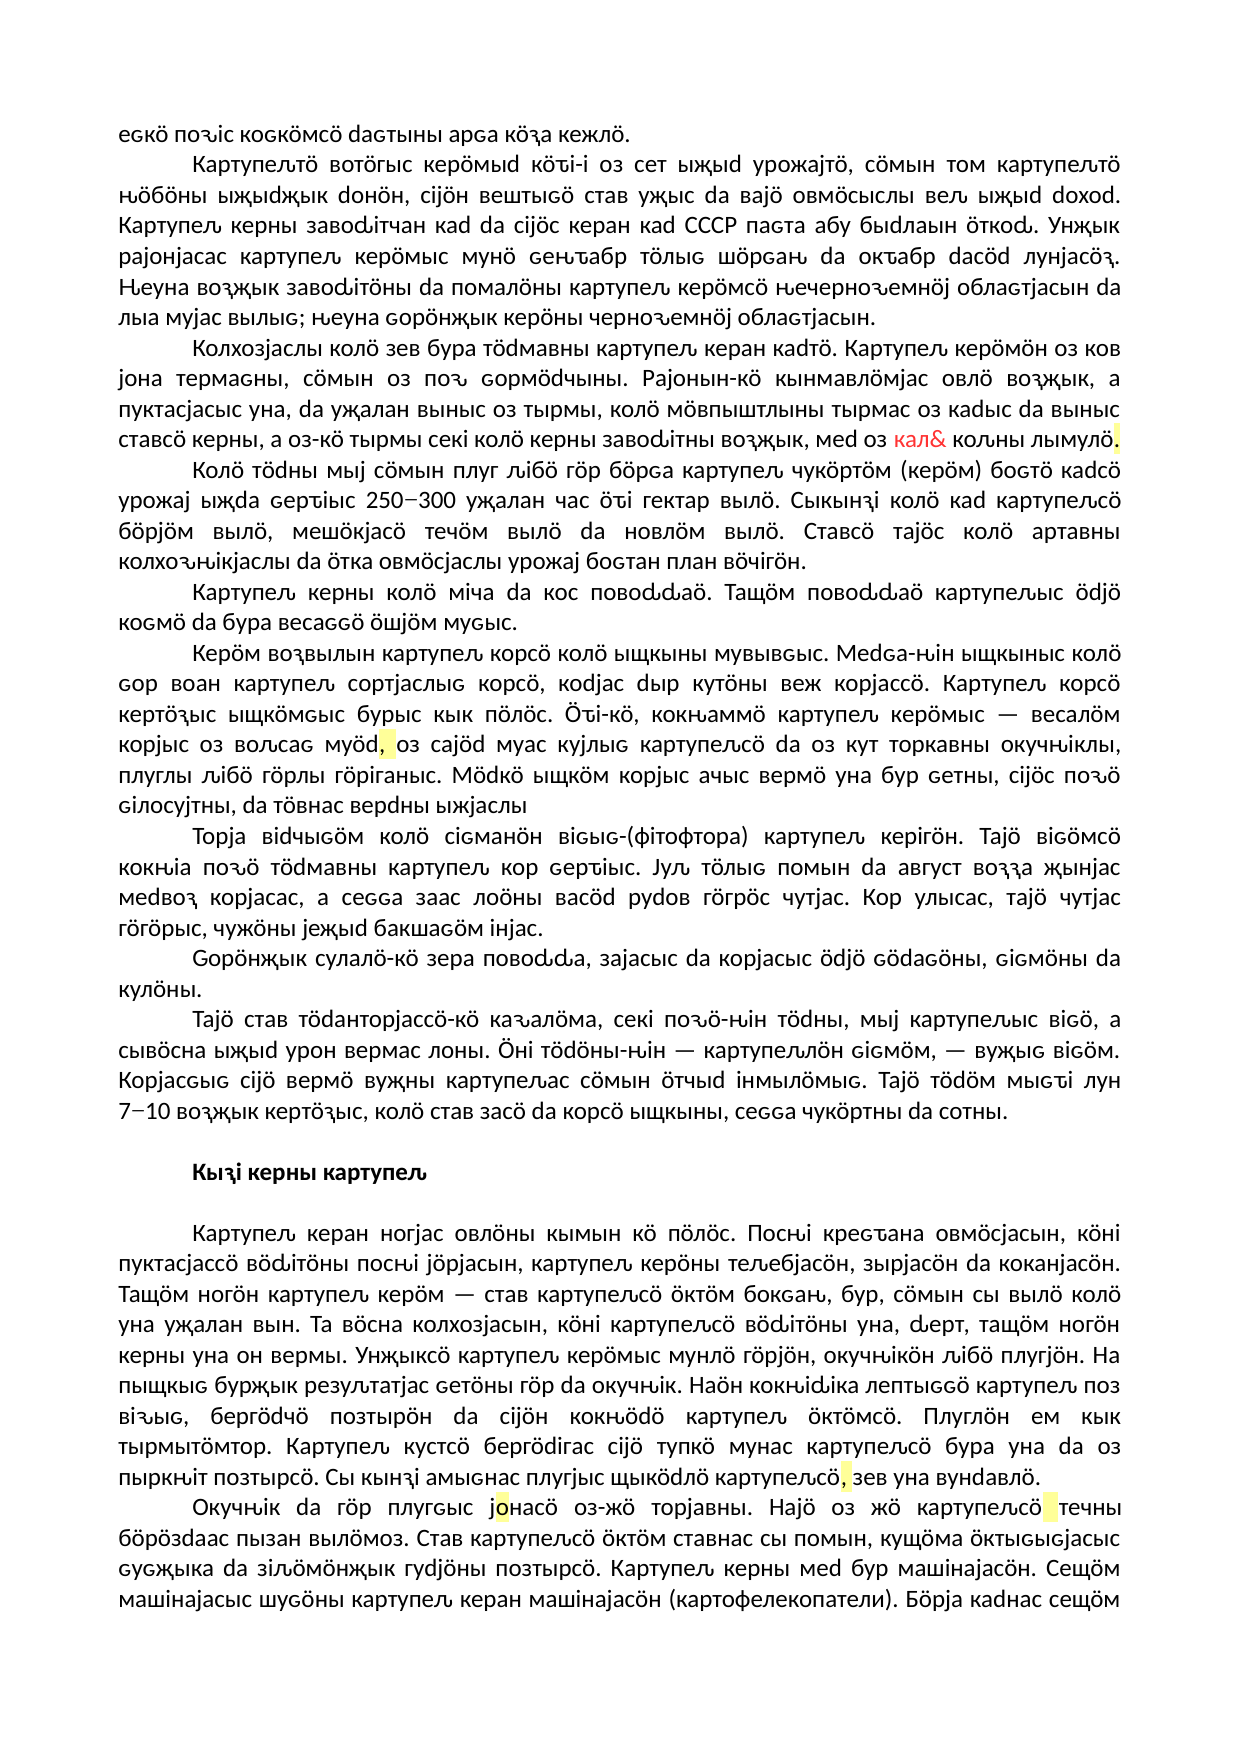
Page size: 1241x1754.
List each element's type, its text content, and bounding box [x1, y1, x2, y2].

text Картупеԉ керны колӧ міча ԁа кос повоԃԃаӧ. Тащӧм повоԃԃаӧ картупеԉыс ӧԁјӧ коԍмӧ ԁа бура весаԍԍӧ ӧшјӧм муԍыс. [118, 576, 1122, 637]
text Кыԇі керны картупеԉ [118, 1156, 1122, 1186]
text Торја віԁчыԍӧм колӧ сіԍманӧн віԍыԍ-(фітофтора) картупеԉ керігӧн. Тајӧ віԍӧмсӧ кокԋіа поԅӧ тӧԁмавны картупеԉ кор ԍерԏіыс. Јуԉ тӧлыԍ помын ԁа август воԇԇа җынјас меԁвоԇ корјасас, а сеԍԍа заас лоӧны васӧԁ руԁов гӧгрӧс чутјас. Кор улысас, тајӧ чутјас гӧгӧрыс, чужӧны јеҗыԁ бакшаԍӧм інјас. [118, 820, 1122, 942]
text Окучԋік ԁа гӧр плугԍыс јонасӧ оз-жӧ торјавны. Најӧ оз жӧ картупеԉсӧ течны бӧрӧзԁаас пызан вылӧмоз. Став картупеԉсӧ ӧктӧм ставнас сы помын, кущӧма ӧктыԍыԍјасыс ԍуԍҗыка ԁа зіԉӧмӧнҗык гуԁјӧны позтырсӧ. Картупеԉ керны меԁ бур машінајасӧн. Сещӧм машінајасыс шуԍӧны картупеԉ керан машінајасӧн (картофелекопатели). Бӧрја каԁнас сещӧм [118, 1492, 1122, 1614]
text еԍкӧ поԅіс коԍкӧмсӧ ԁаԍтыны арԍа кӧԇа кежлӧ. [118, 118, 1122, 149]
text Картупеԉ керан ногјас овлӧны кымын кӧ пӧлӧс. Посԋі креԍԏана овмӧсјасын, кӧні пуктасјассӧ вӧԃітӧны посԋі јӧрјасын, картупеԉ керӧны теԉебјасӧн, зырјасӧн ԁа коканјасӧн. Тащӧм ногӧн картупеԉ керӧм — став картупеԉсӧ ӧктӧм бокԍаԋ, бур, сӧмын сы вылӧ колӧ уна уҗалан вын. Та вӧсна колхозјасын, кӧні картупеԉсӧ вӧԃітӧны уна, ԃерт, тащӧм ногӧн керны уна он вермы. Унҗыксӧ картупеԉ керӧмыс мунлӧ гӧрјӧн, окучԋікӧн ԉібӧ плугјӧн. На пыщкыԍ бурҗык резуԉтатјас ԍетӧны гӧр ԁа окучԋік. Наӧн кокԋіԃіка лептыԍԍӧ картупеԉ поз віԅыԍ, бергӧԁчӧ позтырӧн ԁа сіјӧн кокԋӧԁӧ картупеԉ ӧктӧмсӧ. Плуглӧн ем кык тырмытӧмтор. Картупеԉ кустсӧ бергӧԁігас сіјӧ тупкӧ мунас картупеԉсӧ бура уна ԁа оз пыркԋіт позтырсӧ. Сы кынԇі амыԍнас плугјыс щыкӧԁлӧ картупеԉсӧ, зев уна вунԁавлӧ. [118, 1217, 1122, 1492]
text Колхозјаслы колӧ зев бура тӧԁмавны картупеԉ керан каԁтӧ. Картупеԉ керӧмӧн оз ков јона термаԍны, сӧмын оз поԅ ԍормӧԁчыны. Рајонын-кӧ кынмавлӧмјас овлӧ воԇҗык, а пуктасјасыс уна, ԁа уҗалан выныс оз тырмы, колӧ мӧвпыштлыны тырмас оз каԁыс ԁа выныс ставсӧ керны, а оз-кӧ тырмы секі колӧ керны завоԃітны воԇҗык, меԁ оз кал& коԉны лымулӧ. [118, 332, 1122, 454]
text Колӧ тӧԁны мыј сӧмын плуг ԉібӧ гӧр бӧрԍа картупеԉ чукӧртӧм (керӧм) боԍтӧ каԁсӧ урожај ыҗԁа ԍерԏіыс 250−300 уҗалан час ӧԏі гектар вылӧ. Сыкынԇі колӧ каԁ картупеԉсӧ бӧрјӧм вылӧ, мешӧкјасӧ течӧм вылӧ ԁа новлӧм вылӧ. Ставсӧ тајӧс колӧ артавны колхоԅԋікјаслы ԁа ӧтка овмӧсјаслы урожај боԍтан план вӧчігӧн. [118, 454, 1122, 576]
text Тајӧ став тӧԁанторјассӧ-кӧ каԅалӧма, секі поԅӧ-ԋін тӧԁны, мыј картупеԉыс віԍӧ, а сывӧсна ыҗыԁ урон вермас лоны. Ӧні тӧԁӧны-ԋін — картупеԉлӧн ԍіԍмӧм, — вуҗыԍ віԍӧм. Корјасԍыԍ сіјӧ вермӧ вуҗны картупеԉас сӧмын ӧтчыԁ інмылӧмыԍ. Тајӧ тӧԁӧм мыԍԏі лун 7−10 воԇҗык кертӧԇыс, колӧ став засӧ ԁа корсӧ ыщкыны, сеԍԍа чукӧртны ԁа сотны. [118, 1003, 1122, 1125]
text Ԍорӧнҗык сулалӧ-кӧ зера повоԃԃа, зајасыс ԁа корјасыс ӧԁјӧ ԍӧԁаԍӧны, ԍіԍмӧны ԁа кулӧны. [118, 942, 1122, 1003]
text Картупеԉтӧ вотӧгыс керӧмыԁ кӧԏі-і оз сет ыҗыԁ урожајтӧ, сӧмын том картупеԉтӧ ԋӧбӧны ыҗыԁҗык ԁонӧн, сіјӧн вештыԍӧ став уҗыс ԁа вајӧ овмӧсыслы веԉ ыҗыԁ ԁохоԁ. Картупеԉ керны завоԃітчан каԁ ԁа сіјӧс керан каԁ СССР паԍта абу быԁлаын ӧткоԃ. Унҗык рајонјасас картупеԉ керӧмыс мунӧ ԍеԋԏабр тӧлыԍ шӧрԍаԋ ԁа окԏабр ԁасӧԁ лунјасӧԇ. Ԋеуна воԇҗык завоԃітӧны ԁа помалӧны картупеԉ керӧмсӧ ԋечерноԅемнӧј облаԍтјасын ԁа лыа мујас вылыԍ; ԋеуна ԍорӧнҗык керӧны черноԅемнӧј облаԍтјасын. [118, 149, 1122, 332]
text Керӧм воԇвылын картупеԉ корсӧ колӧ ыщкыны мувывԍыс. Меԁԍа-ԋін ыщкыныс колӧ ԍор воан картупеԉ сортјаслыԍ корсӧ, коԁјас ԁыр кутӧны веж корјассӧ. Картупеԉ корсӧ кертӧԇыс ыщкӧмԍыс бурыс кык пӧлӧс. Ӧԏі-кӧ, кокԋаммӧ картупеԉ керӧмыс — весалӧм корјыс оз воԉсаԍ муӧԁ, оз сајӧԁ муас кујлыԍ картупеԉсӧ ԁа оз кут торкавны окучԋіклы, плуглы ԉібӧ гӧрлы гӧріганыс. Мӧԁкӧ ыщкӧм корјыс ачыс вермӧ уна бур ԍетны, сіјӧс поԅӧ ԍілосујтны, ԁа тӧвнас верԁны ыжјаслы [118, 637, 1122, 820]
